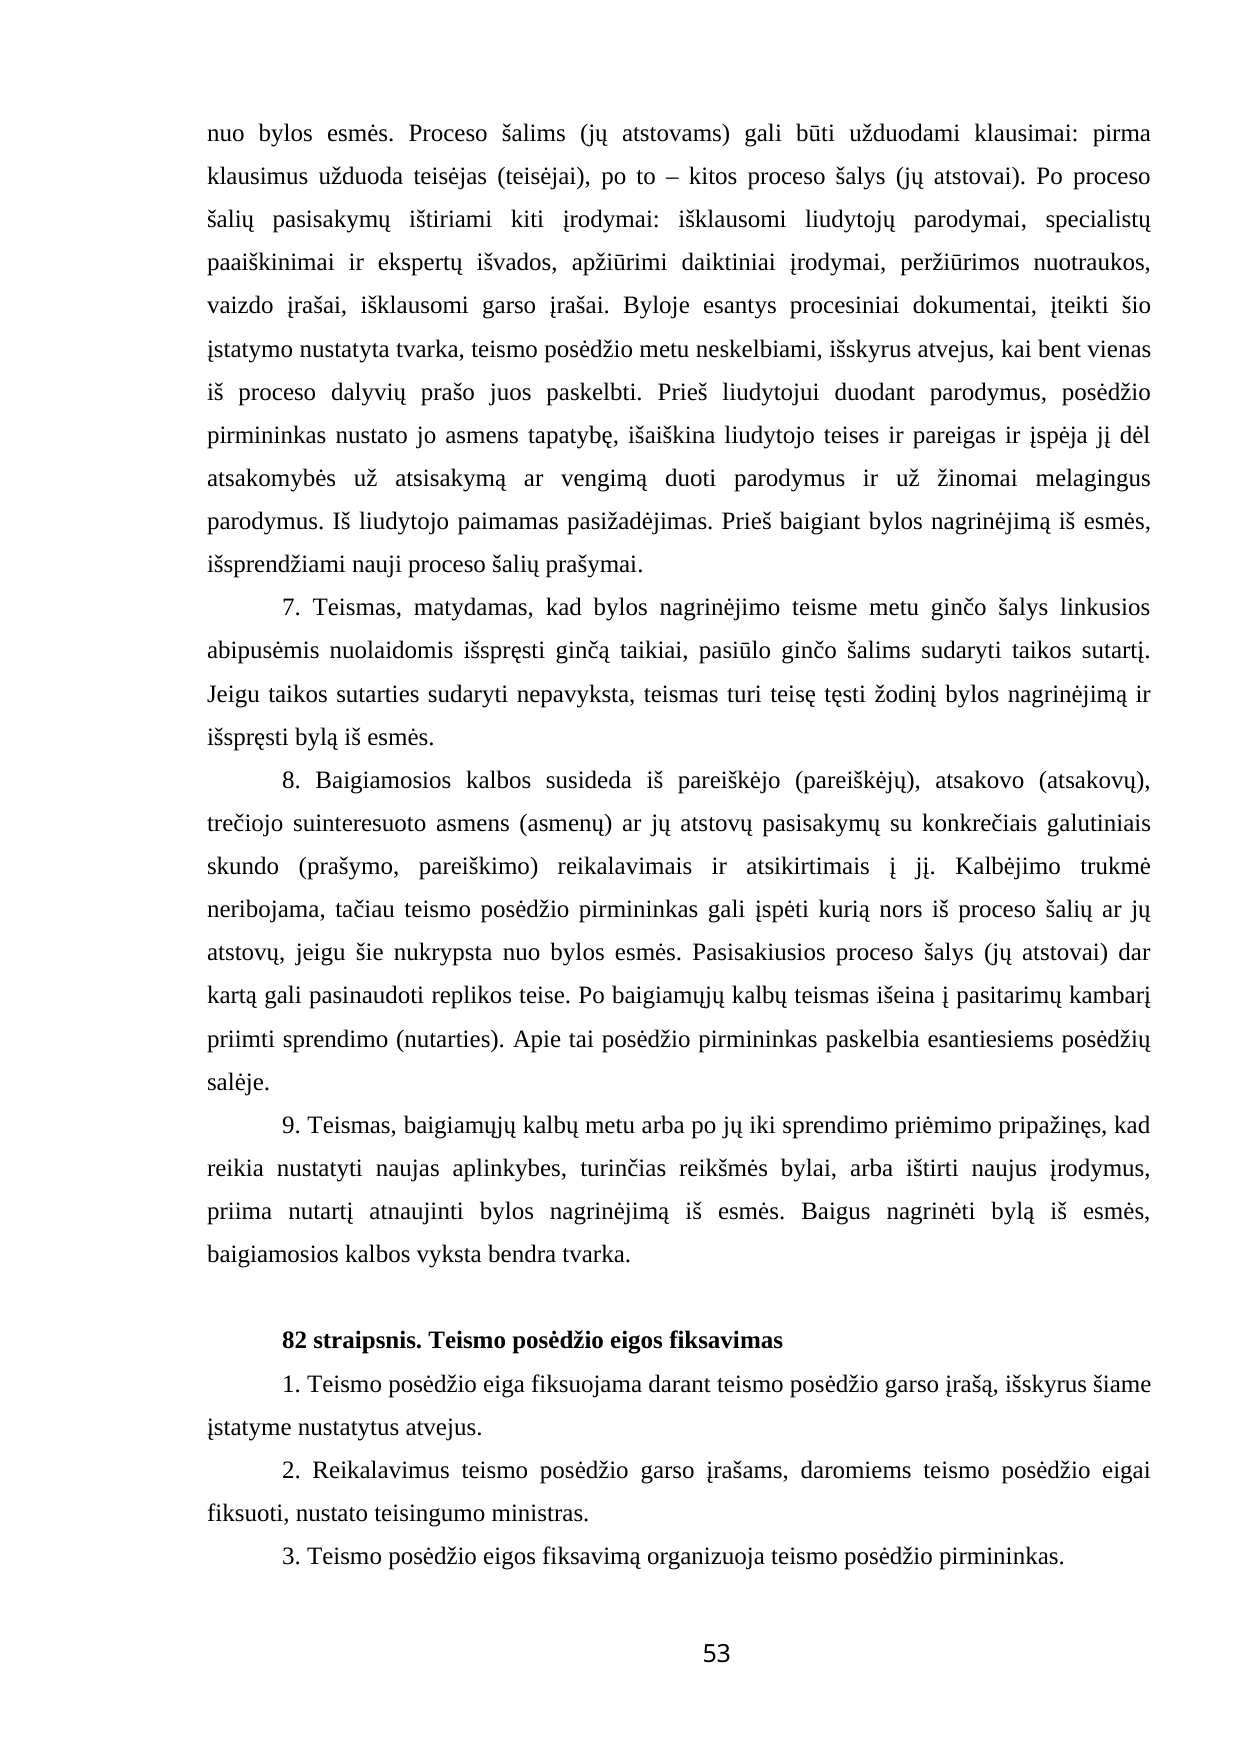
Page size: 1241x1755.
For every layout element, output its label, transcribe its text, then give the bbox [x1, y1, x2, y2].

text 1. Teismo posėdžio eiga fiksuojama darant teismo posėdžio garso įrašą, išskyrus šiame įstatyme nustatytus atvejus. [207, 1369, 1152, 1441]
text 3. Teismo posėdžio eigos fiksavimą organizuoja teismo posėdžio pirmininkas. [207, 1541, 1152, 1570]
text 8. Baigiamosios kalbos susideda iš pareiškėjo (pareiškėjų), atsakovo (atsakovų), trečiojo suinteresuoto asmens (asmenų) ar jų atstovų pasisakymų su konkrečiais galutiniais skundo (prašymo, pareiškimo) reikalavimais ir atsikirtimais į jį. Kalbėjimo trukmė neribojama, tačiau teismo posėdžio pirmininkas gali įspėti kurią nors iš proceso šalių ar jų atstovų, jeigu šie nukrypsta nuo bylos esmės. Pasisakiusios proceso šalys (jų atstovai) dar kartą gali pasinaudoti replikos teise. Po baigiamųjų kalbų teismas išeina į pasitarimų kambarį priimti sprendimo (nutarties). Apie tai posėdžio pirmininkas paskelbia esantiesiems posėdžių salėje. [207, 765, 1152, 1096]
text 2. Reikalavimus teismo posėdžio garso įrašams, daromiems teismo posėdžio eigai fiksuoti, nustato teisingumo ministras. [207, 1455, 1152, 1527]
text 82 straipsnis. Teismo posėdžio eigos fiksavimas [207, 1326, 1152, 1354]
text nuo bylos esmės. Proceso šalims (jų atstovams) gali būti užduodami klausimai: pirma klausimus užduoda teisėjas (teisėjai), po to – kitos proceso šalys (jų atstovai). Po proceso šalių pasisakymų ištiriami kiti įrodymai: išklausomi liudytojų parodymai, specialistų paaiškinimai ir ekspertų išvados, apžiūrimi daiktiniai įrodymai, peržiūrimos nuotraukos, vaizdo įrašai, išklausomi garso įrašai. Byloje esantys procesiniai dokumentai, įteikti šio įstatymo nustatyta tvarka, teismo posėdžio metu neskelbiami, išskyrus atvejus, kai bent vienas iš proceso dalyvių prašo juos paskelbti. Prieš liudytojui duodant parodymus, posėdžio pirmininkas nustato jo asmens tapatybę, išaiškina liudytojo teises ir pareigas ir įspėja jį dėl atsakomybės už atsisakymą ar vengimą duoti parodymus ir už žinomai melagingus parodymus. Iš liudytojo paimamas pasižadėjimas. Prieš baigiant bylos nagrinėjimą iš esmės, išsprendžiami nauji proceso šalių prašymai. [207, 118, 1152, 578]
text 9. Teismas, baigiamųjų kalbų metu arba po jų iki sprendimo priėmimo pripažinęs, kad reikia nustatyti naujas aplinkybes, turinčias reikšmės bylai, arba ištirti naujus įrodymus, priima nutartį atnaujinti bylos nagrinėjimą iš esmės. Baigus nagrinėti bylą iš esmės, baigiamosios kalbos vyksta bendra tvarka. [207, 1110, 1152, 1268]
text 7. Teismas, matydamas, kad bylos nagrinėjimo teisme metu ginčo šalys linkusios abipusėmis nuolaidomis išspręsti ginčą taikiai, pasiūlo ginčo šalims sudaryti taikos sutartį. Jeigu taikos sutarties sudaryti nepavyksta, teismas turi teisę tęsti žodinį bylos nagrinėjimą ir išspręsti bylą iš esmės. [207, 592, 1152, 751]
